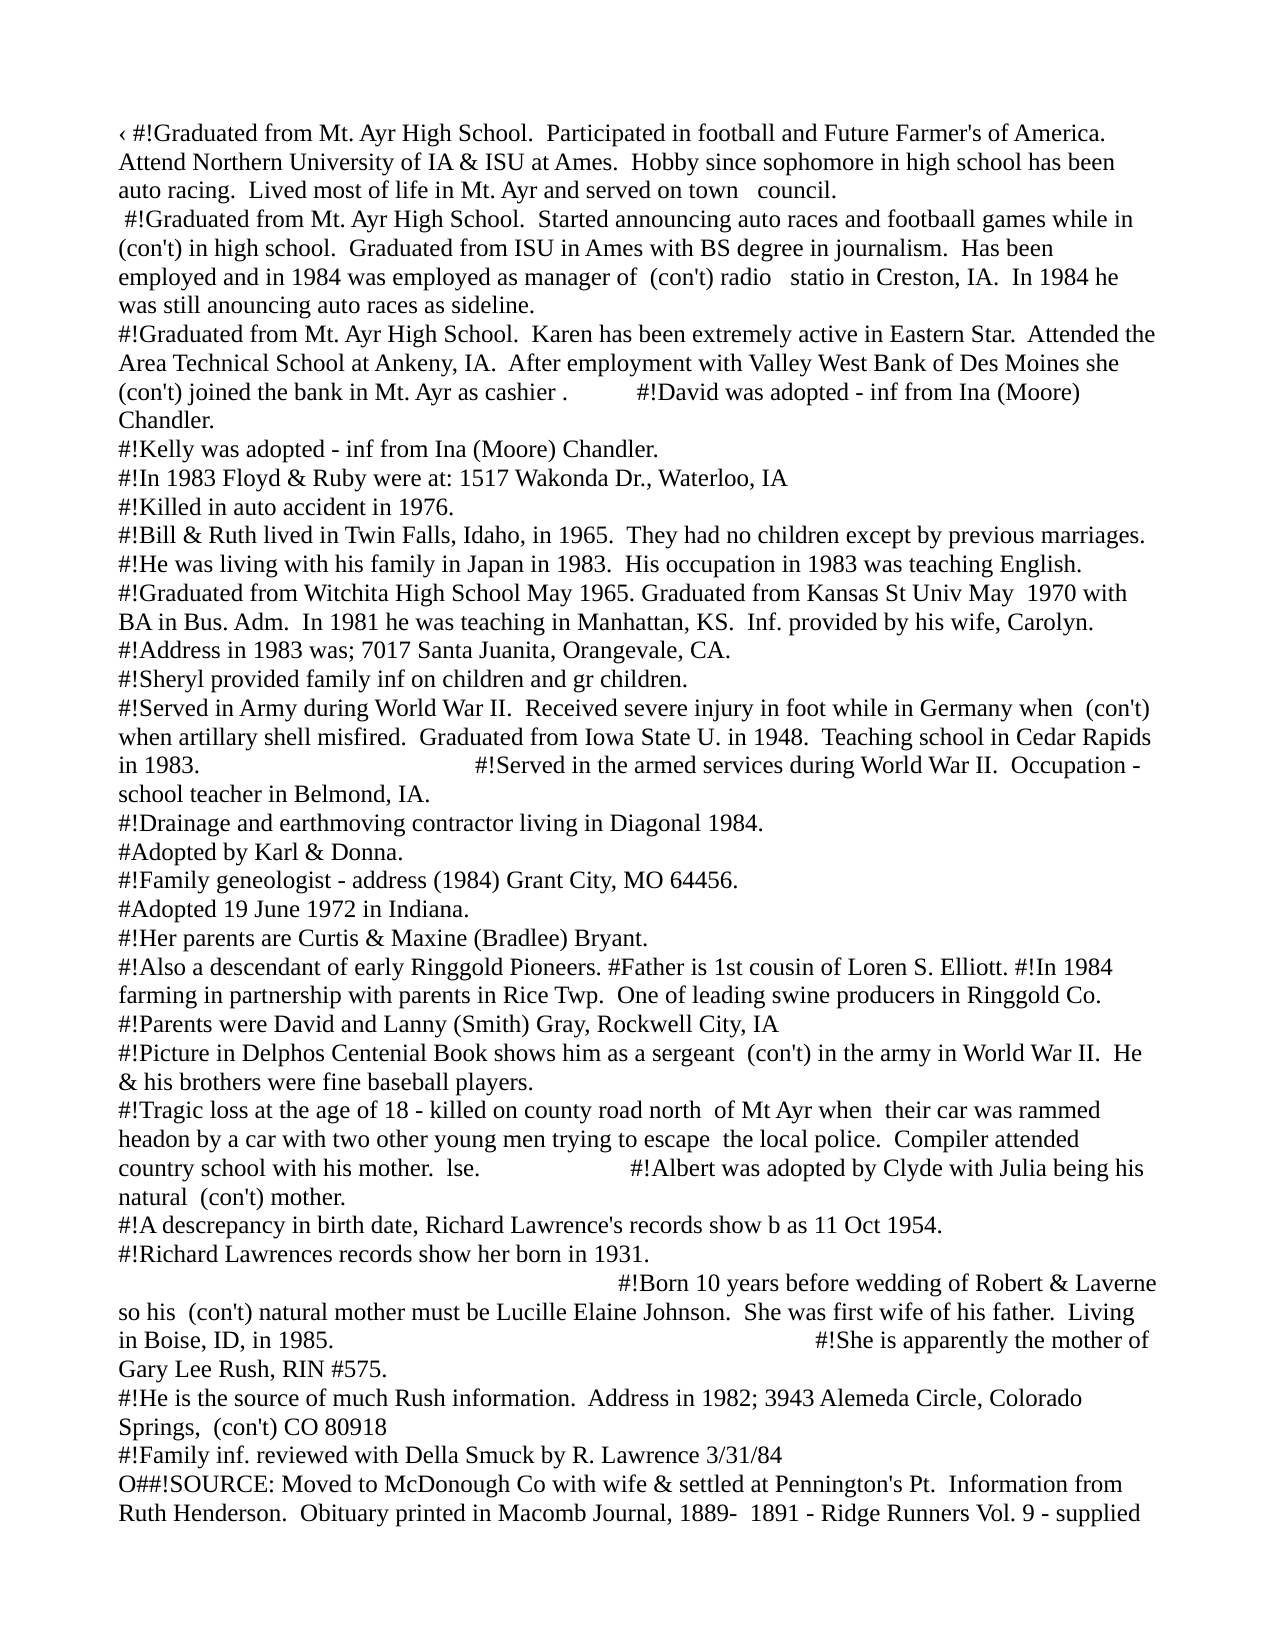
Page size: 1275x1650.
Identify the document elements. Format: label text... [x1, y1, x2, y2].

text ‹ #!Graduated from Mt. Ayr High School. Participated in football and Future Farmer's of America. Attend Northern University of IA & ISU at Ames. Hobby since sophomore in high school has been auto racing. Lived most of life in Mt. Ayr and served on town council.  #!Graduated from Mt. Ayr High School. Started announcing auto races and footbaall games while in (con't) in high school. Graduated from ISU in Ames with BS degree in journalism. Has been employed and in 1984 was employed as manager of (con't) radio statio in Creston, IA. In 1984 he was still anouncing auto races as sideline. #!Graduated from Mt. Ayr High School. Karen has been extremely active in Eastern Star. Attended the Area Technical School at Ankeny, IA. After employment with Valley West Bank of Des Moines she (con't) joined the bank in Mt. Ayr as cashier . #!David was adopted - inf from Ina (Moore) Chandler. #!Kelly was adopted - inf from Ina (Moore) Chandler. #!In 1983 Floyd & Ruby were at: 1517 Wakonda Dr., Waterloo, IA #!Killed in auto accident in 1976. #!Bill & Ruth lived in Twin Falls, Idaho, in 1965. They had no children except by previous marriages. #!He was living with his family in Japan in 1983. His occupation in 1983 was teaching English. #!Graduated from Witchita High School May 1965. Graduated from Kansas St Univ May 1970 with BA in Bus. Adm. In 1981 he was teaching in Manhattan, KS. Inf. provided by his wife, Carolyn. #!Address in 1983 was; 7017 Santa Juanita, Orangevale, CA. #!Sheryl provided family inf on children and gr children. #!Served in Army during World War II. Received severe injury in foot while in Germany when (con't) when artillary shell misfired. Graduated from Iowa State U. in 1948. Teaching school in Cedar Rapids in 1983. #!Served in the armed services during World War II. Occupation - school teacher in Belmond, IA. #!Drainage and earthmoving contractor living in Diagonal 1984. #Adopted by Karl & Donna. #!Family geneologist - address (1984) Grant City, MO 64456. #Adopted 19 June 1972 in Indiana. #!Her parents are Curtis & Maxine (Bradlee) Bryant. #!Also a descendant of early Ringgold Pioneers. #Father is 1st cousin of Loren S. Elliott. #!In 1984 farming in partnership with parents in Rice Twp. One of leading swine producers in Ringgold Co. #!Parents were David and Lanny (Smith) Gray, Rockwell City, IA #!Picture in Delphos Centenial Book shows him as a sergeant (con't) in the army in World War II. He & his brothers were fine baseball players. #!Tragic loss at the age of 18 - killed on county road north of Mt Ayr when their car was rammed headon by a car with two other young men trying to escape the local police. Compiler attended country school with his mother. lse. #!Albert was adopted by Clyde with Julia being his natural (con't) mother. #!A descrepancy in birth date, Richard Lawrence's records show b as 11 Oct 1954. #!Richard Lawrences records show her born in 1931. [118, 118, 1157, 1268]
text #!Born 10 years before wedding of Robert & Laverne so his (con't) natural mother must be Lucille Elaine Johnson. She was first wife of his father. Living in Boise, ID, in 1985. #!She is apparently the mother of Gary Lee Rush, RIN #575. #!He is the source of much Rush information. Address in 1982; 3943 Alemeda Circle, Colorado Springs, (con't) CO 80918 #!Family inf. reviewed with Della Smuck by R. Lawrence 3/31/84 O##!SOURCE: Moved to McDonough Co with wife & settled at Pennington's Pt. Information from Ruth Henderson. Obituary printed in Macomb Journal, 1889- 1891 - Ridge Runners Vol. 9 - supplied [118, 1268, 1157, 1527]
